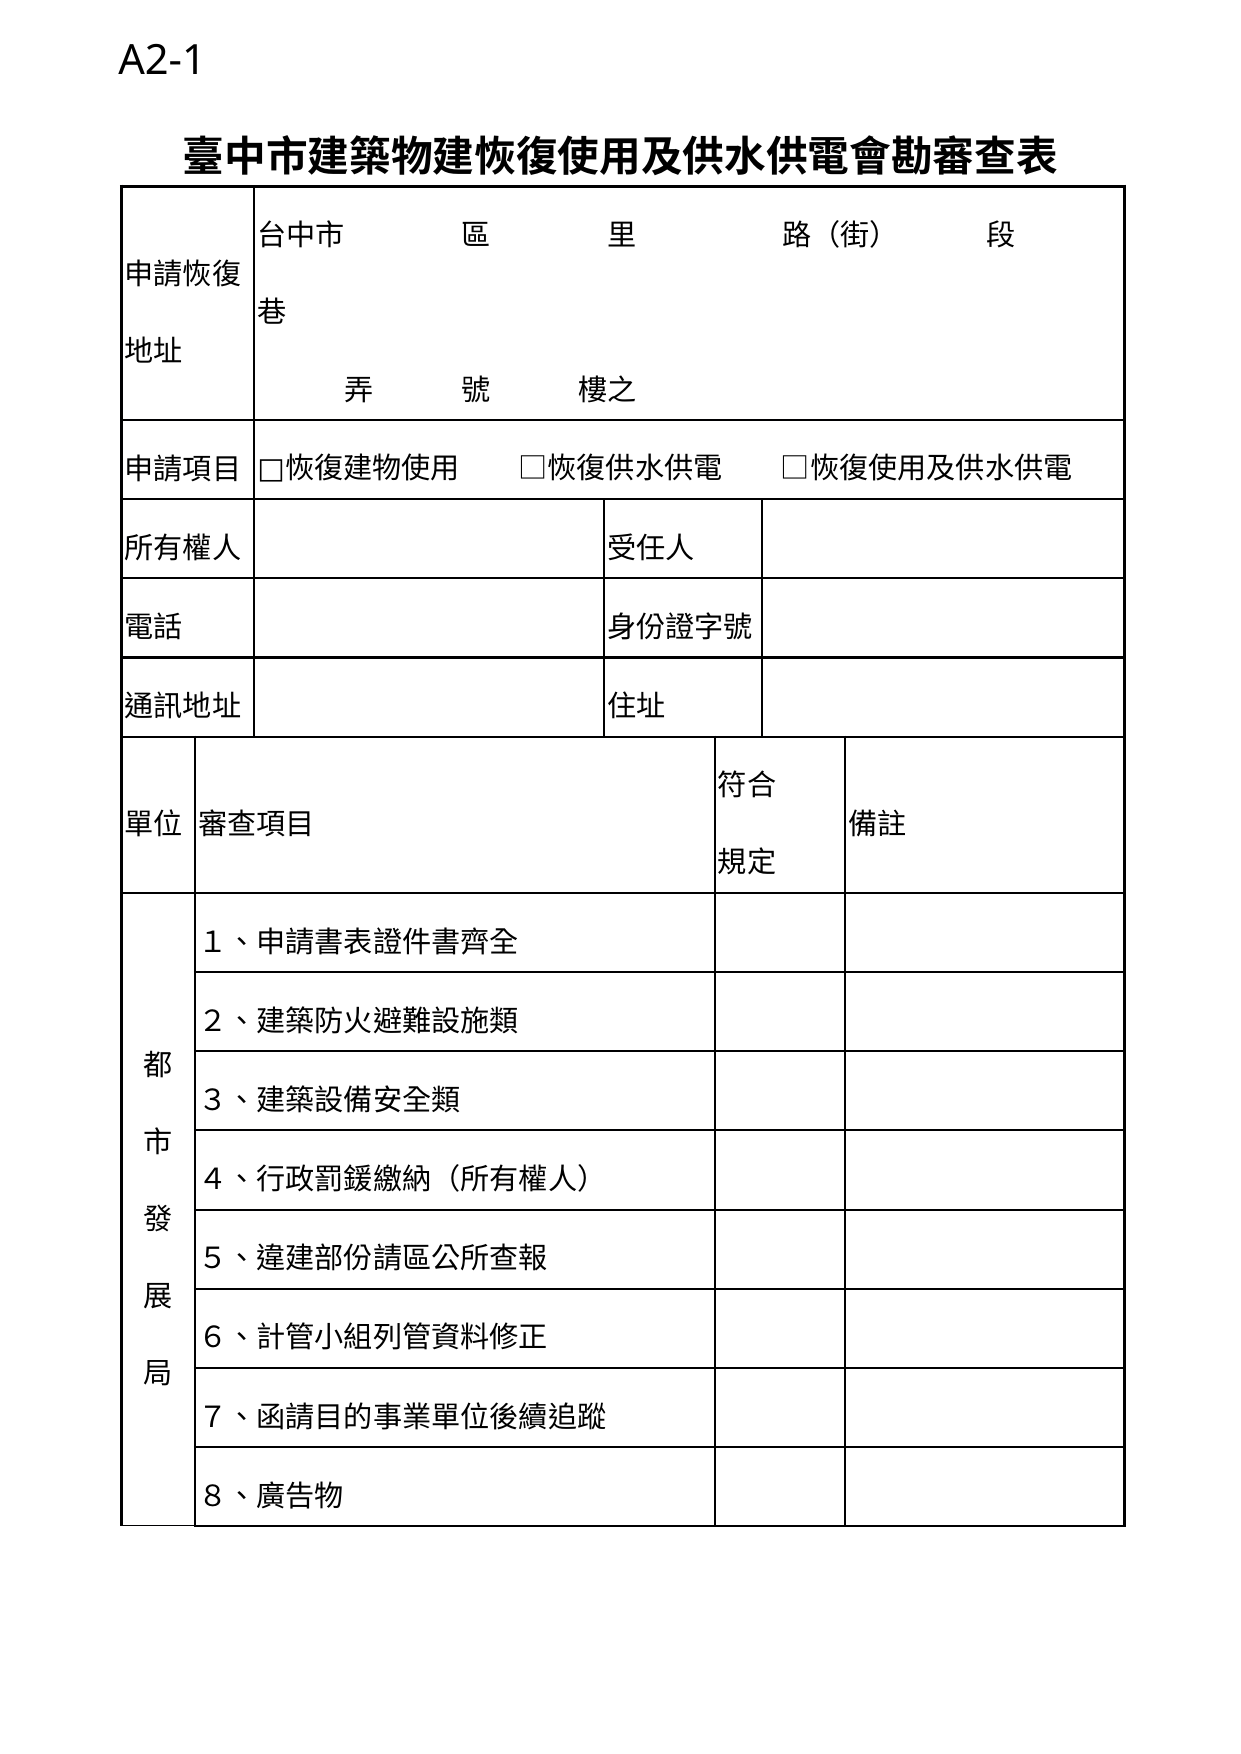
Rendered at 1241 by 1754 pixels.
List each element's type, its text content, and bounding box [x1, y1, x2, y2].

table_cell 備註 [846, 738, 1123, 892]
table_cell [716, 1448, 844, 1525]
table_cell [846, 1290, 1123, 1367]
table_cell 申請項目 [123, 421, 253, 498]
table_cell [846, 1052, 1123, 1129]
table_cell 身份證字號 [605, 579, 761, 656]
table_cell ７、函請目的事業單位後續追蹤 [196, 1369, 714, 1446]
table_cell [846, 1369, 1123, 1446]
table_cell ８、廣告物 [196, 1448, 714, 1525]
table_cell 都 市 發 展 局 [123, 894, 194, 1525]
table_cell 符合 規定 [716, 738, 844, 892]
table_cell [846, 1211, 1123, 1288]
table_cell [846, 1448, 1123, 1525]
table_cell [716, 1211, 844, 1288]
table_cell [716, 1052, 844, 1129]
table_header 申請恢復地址 [123, 188, 253, 419]
table_cell [763, 500, 1123, 577]
table_cell ２、建築防火避難設施類 [196, 973, 714, 1050]
table_cell □恢復建物使用 □恢復供水供電 □恢復使用及供水供電 [255, 421, 1123, 498]
table_cell 單位 [123, 738, 194, 892]
table_cell [716, 1131, 844, 1208]
table_cell [255, 659, 603, 736]
table_cell [763, 659, 1123, 736]
table_cell [763, 579, 1123, 656]
table_cell [846, 973, 1123, 1050]
table_cell 電話 [123, 579, 253, 656]
table_cell [846, 1131, 1123, 1208]
table_cell [255, 579, 603, 656]
table_cell [846, 894, 1123, 971]
table_cell [716, 894, 844, 971]
table_cell ６、計管小組列管資料修正 [196, 1290, 714, 1367]
table_cell １、申請書表證件書齊全 [196, 894, 714, 971]
table_header 台中市 區 里 路（街） 段 巷 弄 號 樓之 [255, 188, 1123, 419]
table_cell 所有權人 [123, 500, 253, 577]
table_cell ５、違建部份請區公所查報 [196, 1211, 714, 1288]
table_cell 通訊地址 [123, 659, 253, 736]
table_cell 受任人 [605, 500, 761, 577]
table_cell [716, 1290, 844, 1367]
table_cell [716, 1369, 844, 1446]
text 臺中市建築物建恢復使用及供水供電會勘審查表 [118, 107, 1122, 184]
table_cell [716, 973, 844, 1050]
table_cell ４、行政罰鍰繳納（所有權人） [196, 1131, 714, 1208]
table_cell 審查項目 [196, 738, 714, 892]
table_cell [255, 500, 603, 577]
table_cell 住址 [605, 659, 761, 736]
table_cell ３、建築設備安全類 [196, 1052, 714, 1129]
